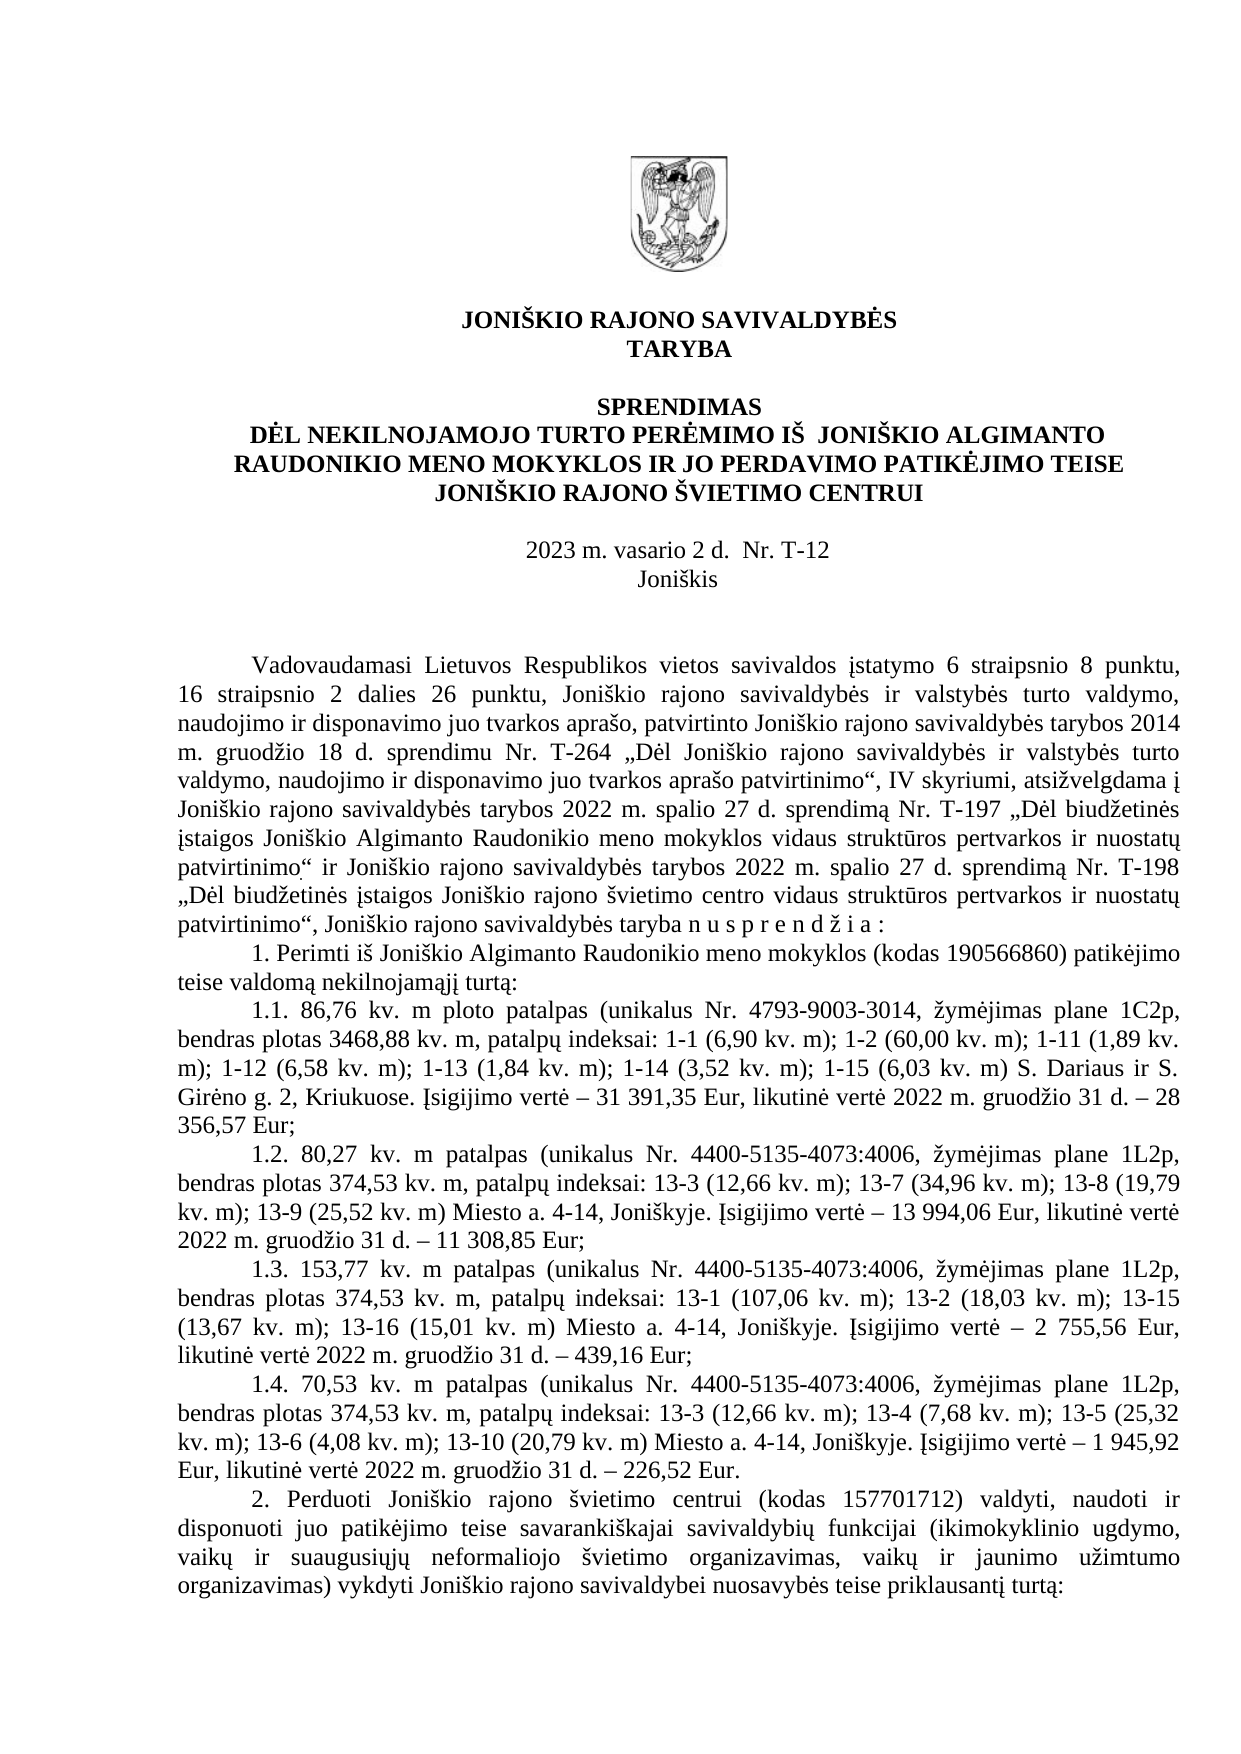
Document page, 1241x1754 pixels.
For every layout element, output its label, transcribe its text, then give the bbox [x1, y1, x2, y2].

text 1. Perimti iš Joniškio Algimanto Raudonikio meno mokyklos (kodas 190566860) patikėjimo teise valdomą nekilnojamąjį turtą: [177, 938, 1181, 995]
text 2023 m. vasario 2 d. Nr. T-12 [174, 535, 1181, 564]
text 1.1. 86,76 kv. m ploto patalpas (unikalus Nr. 4793-9003-3014, žymėjimas plane 1C2p, bendras plotas 3468,88 kv. m, patalpų indeksai: 1-1 (6,90 kv. m); 1-2 (60,00 kv. m); 1-11 (1,89 kv. m); 1-12 (6,58 kv. m); 1-13 (1,84 kv. m); 1-14 (3,52 kv. m); 1-15 (6,03 kv. m) S. Dariaus ir S. Girėno g. 2, Kriukuose. Įsigijimo vertė – 31 391,35 Eur, likutinė vertė 2022 m. gruodžio 31 d. – 28 356,57 Eur; [177, 995, 1181, 1139]
text 2. Perduoti Joniškio rajono švietimo centrui (kodas 157701712) valdyti, naudoti ir disponuoti juo patikėjimo teise savarankiškajai savivaldybių funkcijai (ikimokyklinio ugdymo, vaikų ir suaugusiųjų neformaliojo švietimo organizavimas, vaikų ir jaunimo užimtumo organizavimas) vykdyti Joniškio rajono savivaldybei nuosavybės teise priklausantį turtą: [177, 1484, 1181, 1599]
text Vadovaudamasi Lietuvos Respublikos vietos savivaldos įstatymo 6 straipsnio 8 punktu, 16 straipsnio 2 dalies 26 punktu, Joniškio rajono savivaldybės ir valstybės turto valdymo, naudojimo ir disponavimo juo tvarkos aprašo, patvirtinto Joniškio rajono savivaldybės tarybos 2014 m. gruodžio 18 d. sprendimu Nr. T-264 „Dėl Joniškio rajono savivaldybės ir valstybės turto valdymo, naudojimo ir disponavimo juo tvarkos aprašo patvirtinimo“, IV skyriumi, atsižvelgdama į Joniškio rajono savivaldybės tarybos 2022 m. spalio 27 d. sprendimą Nr. T-197 „Dėl biudžetinės įstaigos Joniškio Algimanto Raudonikio meno mokyklos vidaus struktūros pertvarkos ir nuostatų patvirtinimoׅ“ ir Joniškio rajono savivaldybės tarybos 2022 m. spalio 27 d. sprendimą Nr. T-198 „Dėl biudžetinės įstaigos Joniškio rajono švietimo centro vidaus struktūros pertvarkos ir nuostatų patvirtinimo“, Joniškio rajono savivaldybės taryba nusprendžia: [177, 650, 1181, 938]
text 1.4. 70,53 kv. m patalpas (unikalus Nr. 4400-5135-4073:4006, žymėjimas plane 1L2p, bendras plotas 374,53 kv. m, patalpų indeksai: 13-3 (12,66 kv. m); 13-4 (7,68 kv. m); 13-5 (25,32 kv. m); 13-6 (4,08 kv. m); 13-10 (20,79 kv. m) Miesto a. 4-14, Joniškyje. Įsigijimo vertė – 1 945,92 Eur, likutinė vertė 2022 m. gruodžio 31 d. – 226,52 Eur. [177, 1369, 1181, 1484]
text DĖL NEKILNOJAMOJO TURTO PERĖMIMO IŠ JONIŠKIO ALGIMANTO RAUDONIKIO MENO MOKYKLOS IR JO PERDAVIMO PATIKĖJIMO TEISE JONIŠKIO RAJONO ŠVIETIMO CENTRUI [174, 420, 1181, 507]
text 1.2. 80,27 kv. m patalpas (unikalus Nr. 4400-5135-4073:4006, žymėjimas plane 1L2p, bendras plotas 374,53 kv. m, patalpų indeksai: 13-3 (12,66 kv. m); 13-7 (34,96 kv. m); 13-8 (19,79 kv. m); 13-9 (25,52 kv. m) Miesto a. 4-14, Joniškyje. Įsigijimo vertė – 13 994,06 Eur, likutinė vertė 2022 m. gruodžio 31 d. – 11 308,85 Eur; [177, 1139, 1181, 1254]
text Joniškio rajono savivaldybės TARYBA [177, 305, 1181, 363]
text 1.3. 153,77 kv. m patalpas (unikalus Nr. 4400-5135-4073:4006, žymėjimas plane 1L2p, bendras plotas 374,53 kv. m, patalpų indeksai: 13-1 (107,06 kv. m); 13-2 (18,03 kv. m); 13-15 (13,67 kv. m); 13-16 (15,01 kv. m) Miesto a. 4-14, Joniškyje. Įsigijimo vertė – 2 755,56 Eur, likutinė vertė 2022 m. gruodžio 31 d. – 439,16 Eur; [177, 1254, 1181, 1369]
text SPRENDIMAS [177, 392, 1181, 420]
text Joniškis [174, 564, 1181, 593]
